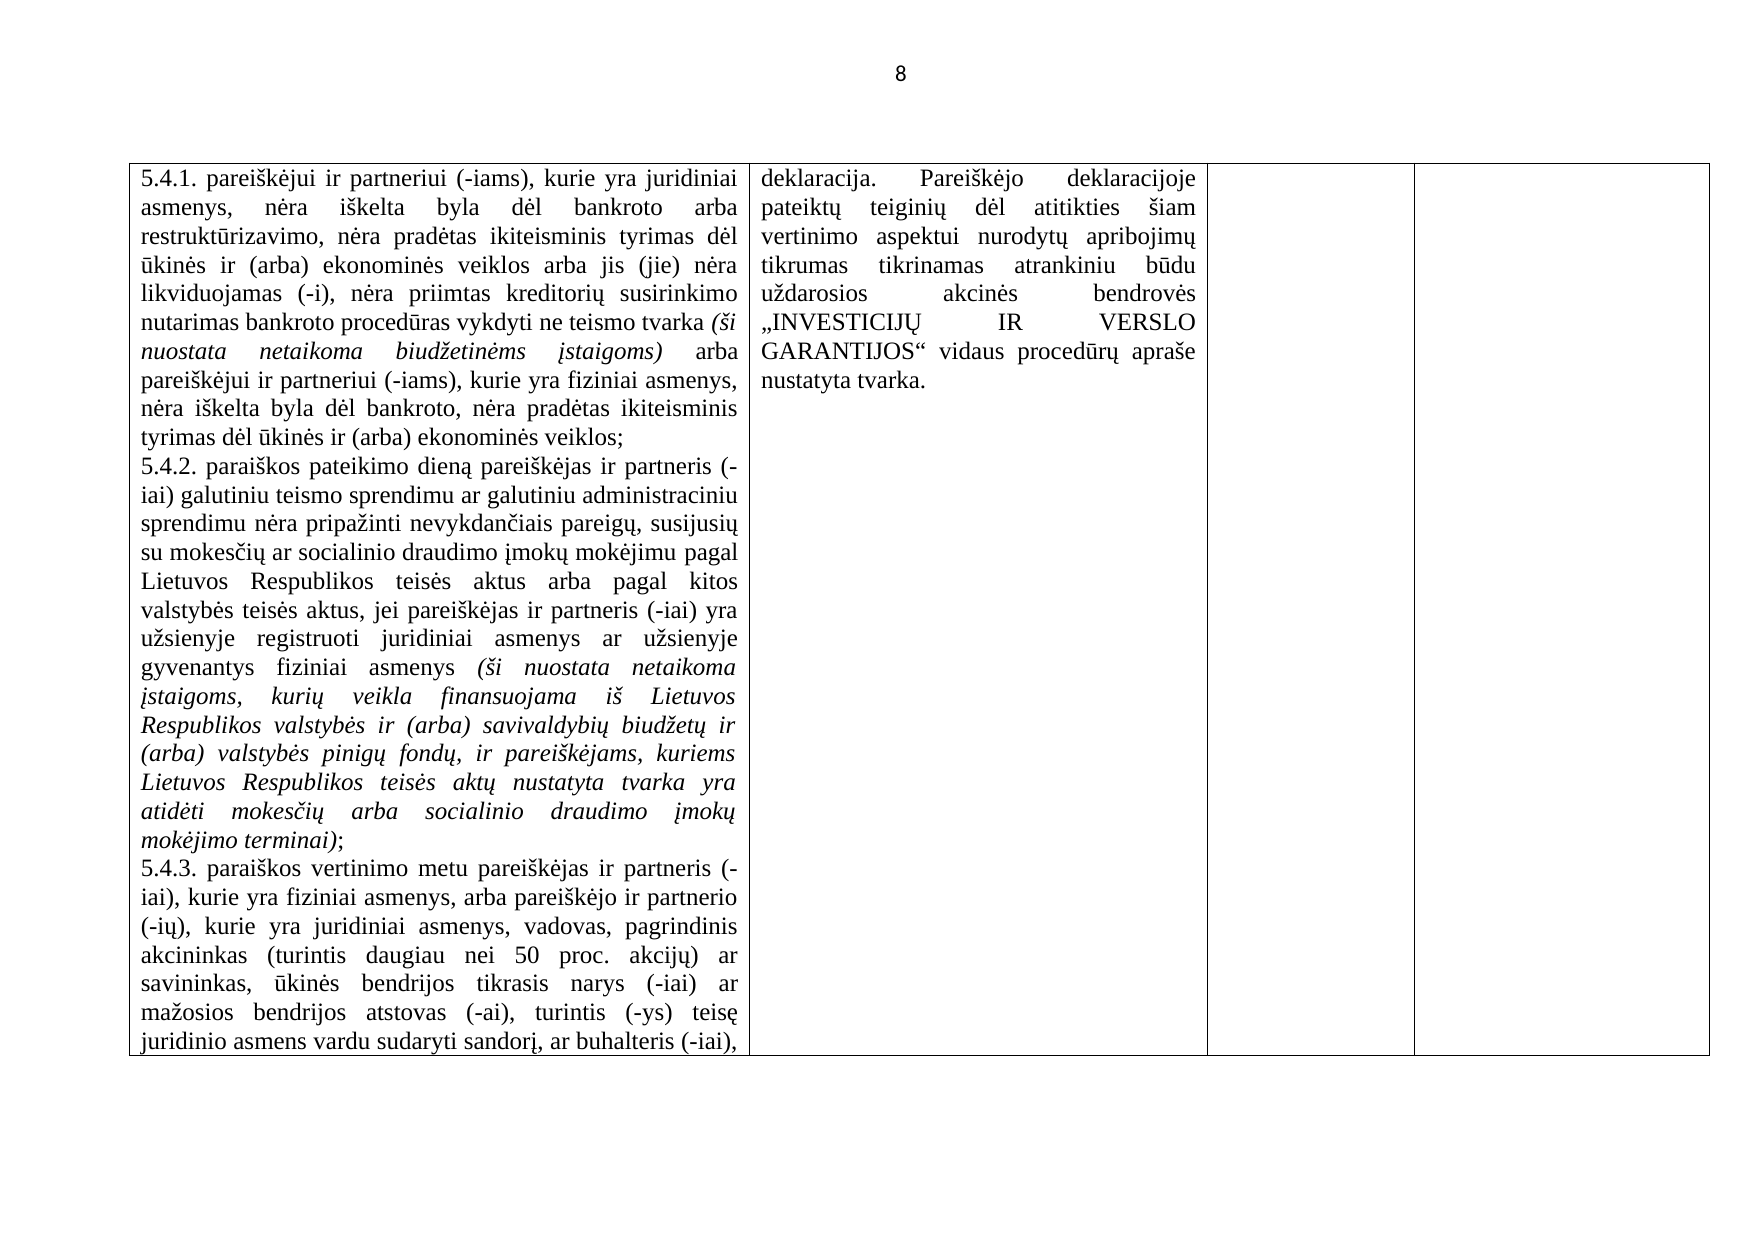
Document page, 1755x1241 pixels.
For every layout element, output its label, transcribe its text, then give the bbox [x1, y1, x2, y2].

table_cell deklaracija. Pareiškėjo deklaracijoje pateiktų teiginių dėl atitikties šiam vertinimo aspektui nurodytų apribojimų tikrumas tikrinamas atrankiniu būdu uždarosios akcinės bendrovės „INVESTICIJŲ IR VERSLO GARANTIJOS“ vidaus procedūrų apraše nustatyta tvarka. [750, 164, 1207, 1055]
table_cell [1415, 164, 1709, 1055]
table_cell [1208, 164, 1414, 1055]
table_cell 5.4.1. pareiškėjui ir partneriui (-iams), kurie yra juridiniai asmenys, nėra iškelta byla dėl bankroto arba restruktūrizavimo, nėra pradėtas ikiteisminis tyrimas dėl ūkinės ir (arba) ekonominės veiklos arba jis (jie) nėra likviduojamas (-i), nėra priimtas kreditorių susirinkimo nutarimas bankroto procedūras vykdyti ne teismo tvarka (ši nuostata netaikoma biudžetinėms įstaigoms) arba pareiškėjui ir partneriui (-iams), kurie yra fiziniai asmenys, nėra iškelta byla dėl bankroto, nėra pradėtas ikiteisminis tyrimas dėl ūkinės ir (arba) ekonominės veiklos; 5.4.2. paraiškos pateikimo dieną pareiškėjas ir partneris (-iai) galutiniu teismo sprendimu ar galutiniu administraciniu sprendimu nėra pripažinti nevykdančiais pareigų, susijusių su mokesčių ar socialinio draudimo įmokų mokėjimu pagal Lietuvos Respublikos teisės aktus arba pagal kitos valstybės teisės aktus, jei pareiškėjas ir partneris (-iai) yra užsienyje registruoti juridiniai asmenys ar užsienyje gyvenantys fiziniai asmenys (ši nuostata netaikoma įstaigoms, kurių veikla finansuojama iš Lietuvos Respublikos valstybės ir (arba) savivaldybių biudžetų ir (arba) valstybės pinigų fondų, ir pareiškėjams, kuriems Lietuvos Respublikos teisės aktų nustatyta tvarka yra atidėti mokesčių arba socialinio draudimo įmokų mokėjimo terminai); 5.4.3. paraiškos vertinimo metu pareiškėjas ir partneris (-iai), kurie yra fiziniai asmenys, arba pareiškėjo ir partnerio (-ių), kurie yra juridiniai asmenys, vadovas, pagrindinis akcininkas (turintis daugiau nei 50 proc. akcijų) ar savininkas, ūkinės bendrijos tikrasis narys (-iai) ar mažosios bendrijos atstovas (-ai), turintis (-ys) teisę juridinio asmens vardu sudaryti sandorį, ar buhalteris (-iai), [130, 164, 749, 1055]
